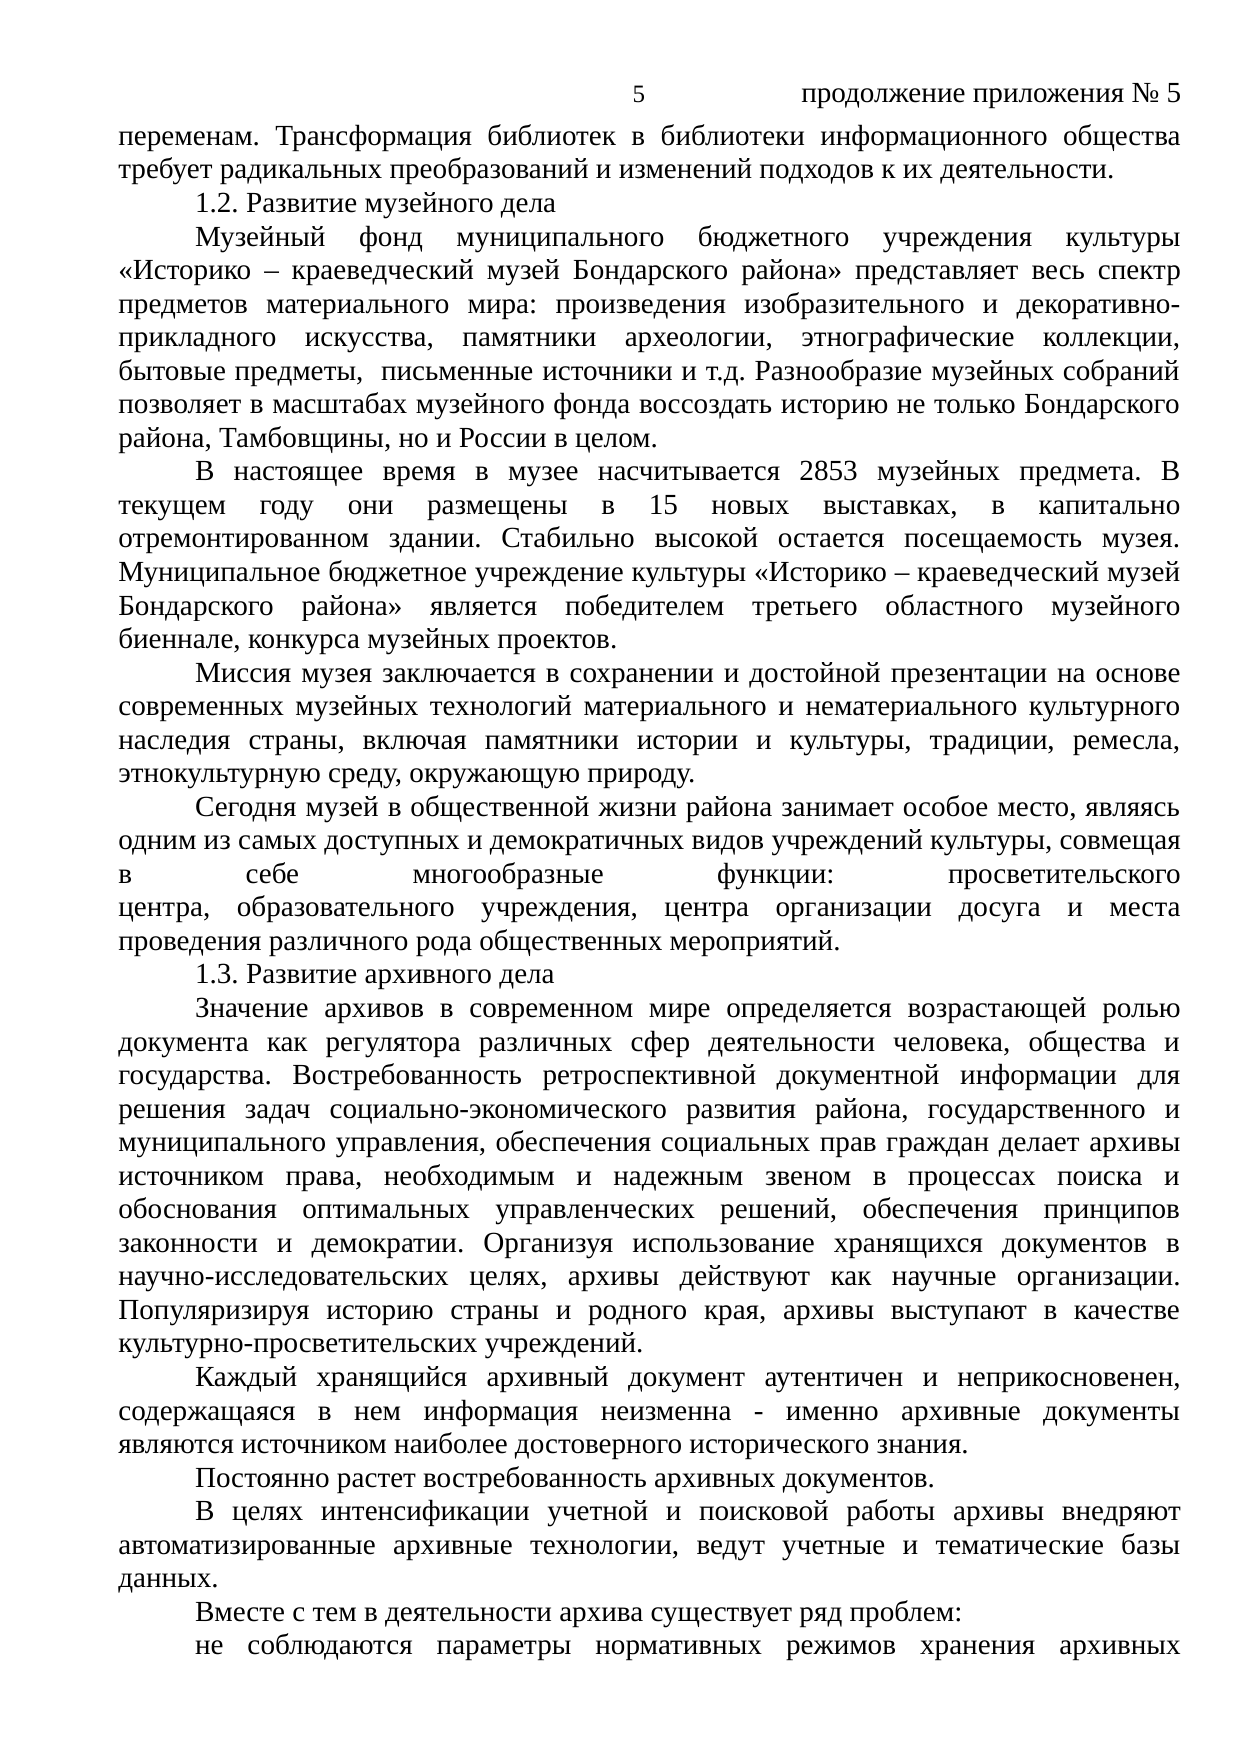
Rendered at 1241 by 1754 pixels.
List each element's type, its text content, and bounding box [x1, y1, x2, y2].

text Каждый хранящийся архивный документ аутентичен и неприкосновенен, содержащаяся в нем информация неизменна - именно архивные документы являются источником наиболее достоверного исторического знания. [118, 1359, 1181, 1460]
text 1.2. Развитие музейного дела [118, 185, 1181, 219]
text не соблюдаются параметры нормативных режимов хранения архивных [118, 1627, 1181, 1661]
text Миссия музея заключается в сохранении и достойной презентации на основе современных музейных технологий материального и нематериального культурного наследия страны, включая памятники истории и культуры, традиции, ремесла, этнокультурную среду, окружающую природу. [118, 655, 1181, 789]
text переменам. Трансформация библиотек в библиотеки информационного общества требует радикальных преобразований и изменений подходов к их деятельности. [118, 118, 1181, 185]
text Вместе с тем в деятельности архива существует ряд проблем: [118, 1594, 1181, 1627]
text Значение архивов в современном мире определяется возрастающей ролью документа как регулятора различных сфер деятельности человека, общества и государства. Востребованность ретроспективной документной информации для решения задач социально-экономического развития района, государственного и муниципального управления, обеспечения социальных прав граждан делает архивы источником права, необходимым и надежным звеном в процессах поиска и обоснования оптимальных управленческих решений, обеспечения принципов законности и демократии. Организуя использование хранящихся документов в научно-исследовательских целях, архивы действуют как научные организации. Популяризируя историю страны и родного края, архивы выступают в качестве культурно-просветительских учреждений. [118, 990, 1181, 1359]
text Музейный фонд муниципального бюджетного учреждения культуры «Историко – краеведческий музей Бондарского района» представляет весь спектр предметов материального мира: произведения изобразительного и декоративно-прикладного искусства, памятники археологии, этнографические коллекции, бытовые предметы, письменные источники и т.д. Разнообразие музейных собраний позволяет в масштабах музейного фонда воссоздать историю не только Бондарского района, Тамбовщины, но и России в целом. [118, 219, 1181, 453]
text Постоянно растет востребованность архивных документов. [118, 1460, 1181, 1493]
text В настоящее время в музее насчитывается 2853 музейных предмета. В текущем году они размещены в 15 новых выставках, в капитально отремонтированном здании. Стабильно высокой остается посещаемость музея. Муниципальное бюджетное учреждение культуры «Историко – краеведческий музей Бондарского района» является победителем третьего областного музейного биеннале, конкурса музейных проектов. [118, 453, 1181, 655]
text Сегодня музей в общественной жизни района занимает особое место, являясь одним из самых доступных и демократичных видов учреждений культуры, совмещая в себе многообразные функции: просветительского центра, образовательного учреждения, центра организации досуга и места проведения различного рода общественных мероприятий. [118, 789, 1181, 957]
text В целях интенсификации учетной и поисковой работы архивы внедряют автоматизированные архивные технологии, ведут учетные и тематические базы данных. [118, 1493, 1181, 1594]
text 1.3. Развитие архивного дела [118, 957, 1181, 990]
